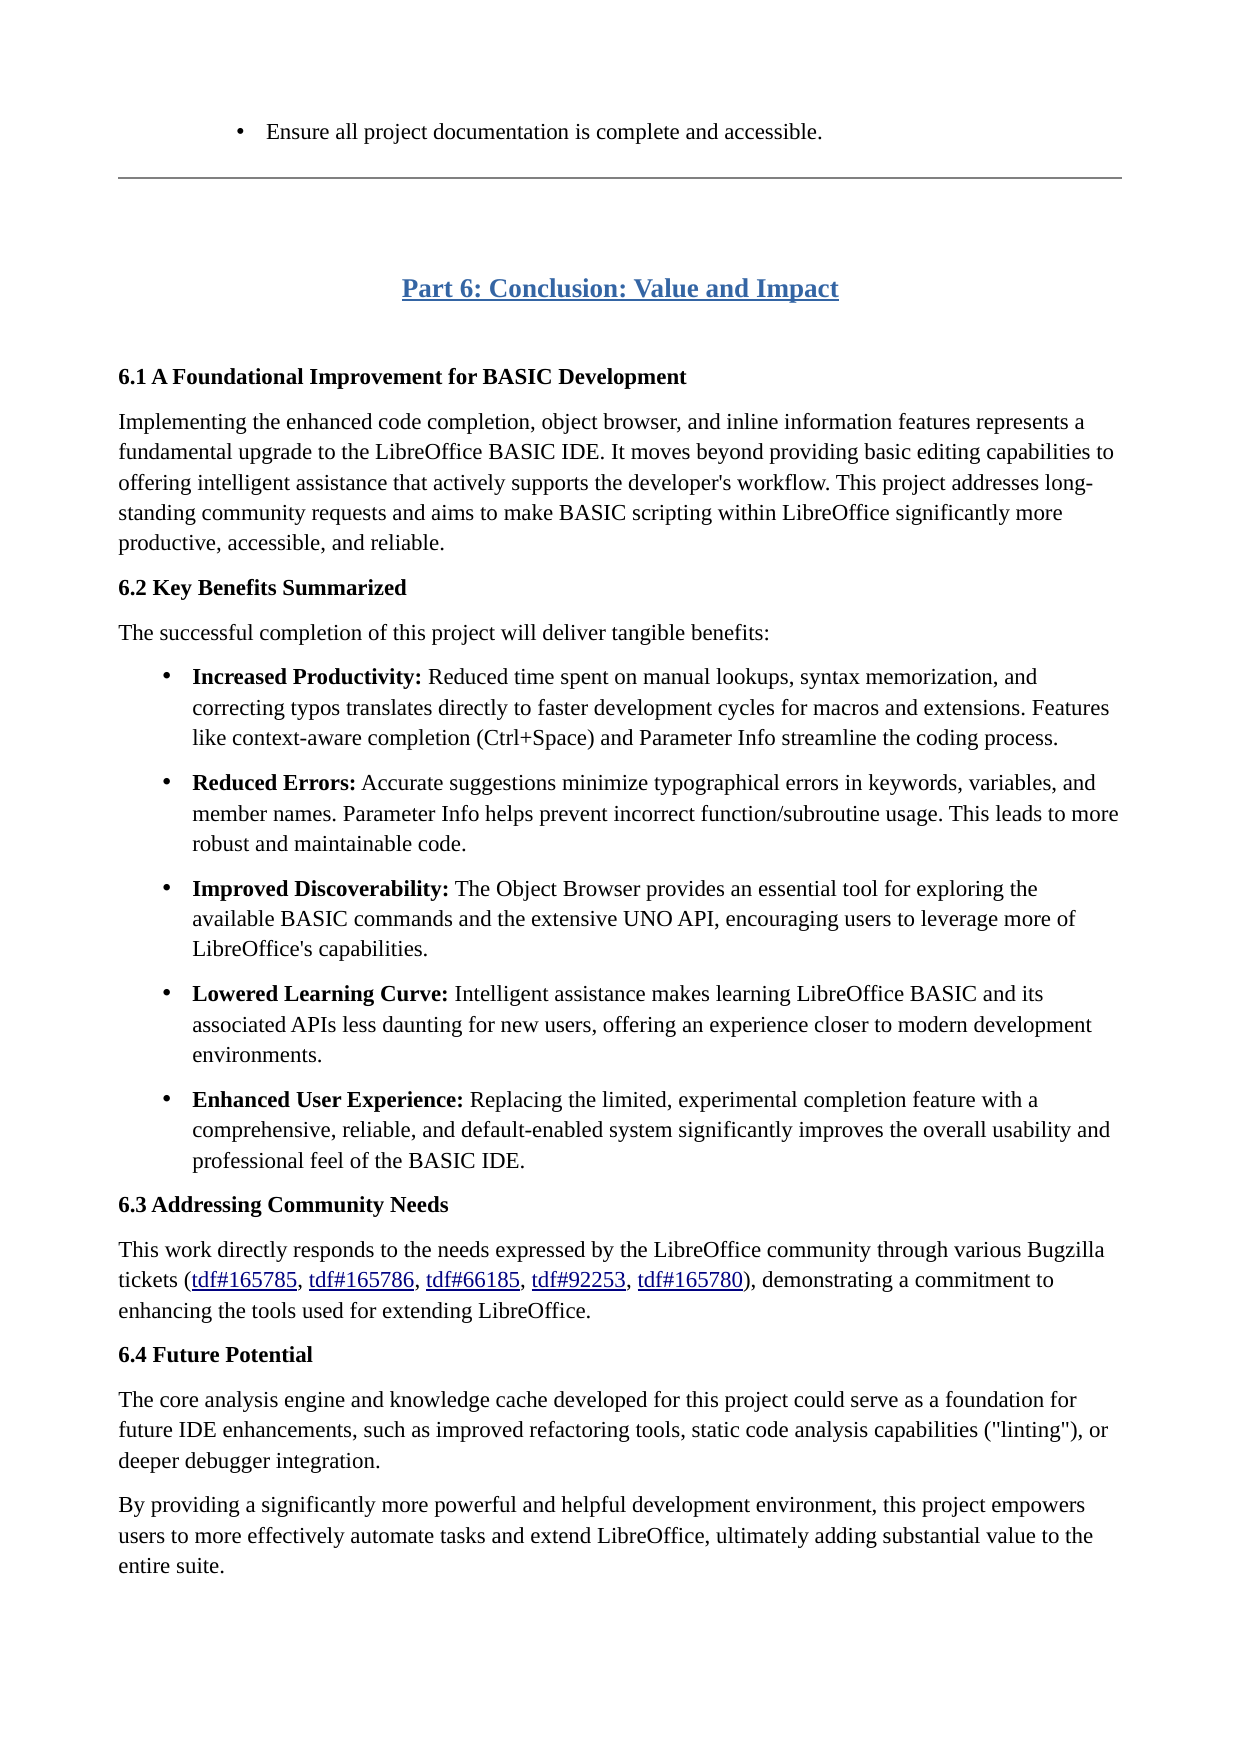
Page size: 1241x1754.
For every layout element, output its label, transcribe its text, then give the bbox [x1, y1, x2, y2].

text The successful completion of this project will deliver tangible benefits: [118, 618, 1122, 645]
text This work directly responds to the needs expressed by the LibreOffice community through various Bugzilla tickets (tdf#165785, tdf#165786, tdf#66185, tdf#92253, tdf#165780), demonstrating a commitment to enhancing the tools used for extending LibreOffice. [118, 1236, 1122, 1323]
text 6.1 A Foundational Improvement for BASIC Development [118, 363, 1122, 390]
text 6.2 Key Benefits Summarized [118, 574, 1122, 600]
text 6.3 Addressing Community Needs [118, 1191, 1122, 1218]
text Implementing the enhanced code completion, object browser, and inline information features represents a fundamental upgrade to the LibreOffice BASIC IDE. It moves beyond providing basic editing capabilities to offering intelligent assistance that actively supports the developer's workflow. This project addresses long-standing community requests and aims to make BASIC scripting within LibreOffice significantly more productive, accessible, and reliable. [118, 408, 1122, 555]
text The core analysis engine and knowledge cache developed for this project could serve as a foundation for future IDE enhancements, such as improved refactoring tools, static code analysis capabilities ("linting"), or deeper debugger integration. [118, 1386, 1122, 1473]
list Enhanced User Experience: Replacing the limited, experimental completion feature with a comprehensive, reliable, and default-enabled system significantly improves the overall usability and professional feel of the BASIC IDE. [162, 1086, 1122, 1173]
text By providing a significantly more powerful and helpful development environment, this project empowers users to more effectively automate tasks and extend LibreOffice, ultimately adding substantial value to the entire suite. [118, 1491, 1122, 1578]
list Reduced Errors: Accurate suggestions minimize typographical errors in keywords, variables, and member names. Parameter Info helps prevent incorrect function/subroutine usage. This leads to more robust and maintainable code. [162, 769, 1122, 856]
subtitle Part 6: Conclusion: Value and Impact [118, 272, 1122, 303]
list Lowered Learning Curve: Intelligent assistance makes learning LibreOffice BASIC and its associated APIs less daunting for new users, offering an experience closer to modern development environments. [162, 980, 1122, 1067]
list Increased Productivity: Reduced time spent on manual lookups, syntax memorization, and correcting typos translates directly to faster development cycles for macros and extensions. Features like context-aware completion (Ctrl+Space) and Parameter Info streamline the coding process. [162, 663, 1122, 751]
list Improved Discoverability: The Object Browser provides an essential tool for exploring the available BASIC commands and the extensive UNO API, encouraging users to leverage more of LibreOffice's capabilities. [162, 874, 1122, 962]
text 6.4 Future Potential [118, 1341, 1122, 1368]
list Ensure all project documentation is complete and accessible. [236, 118, 1122, 144]
